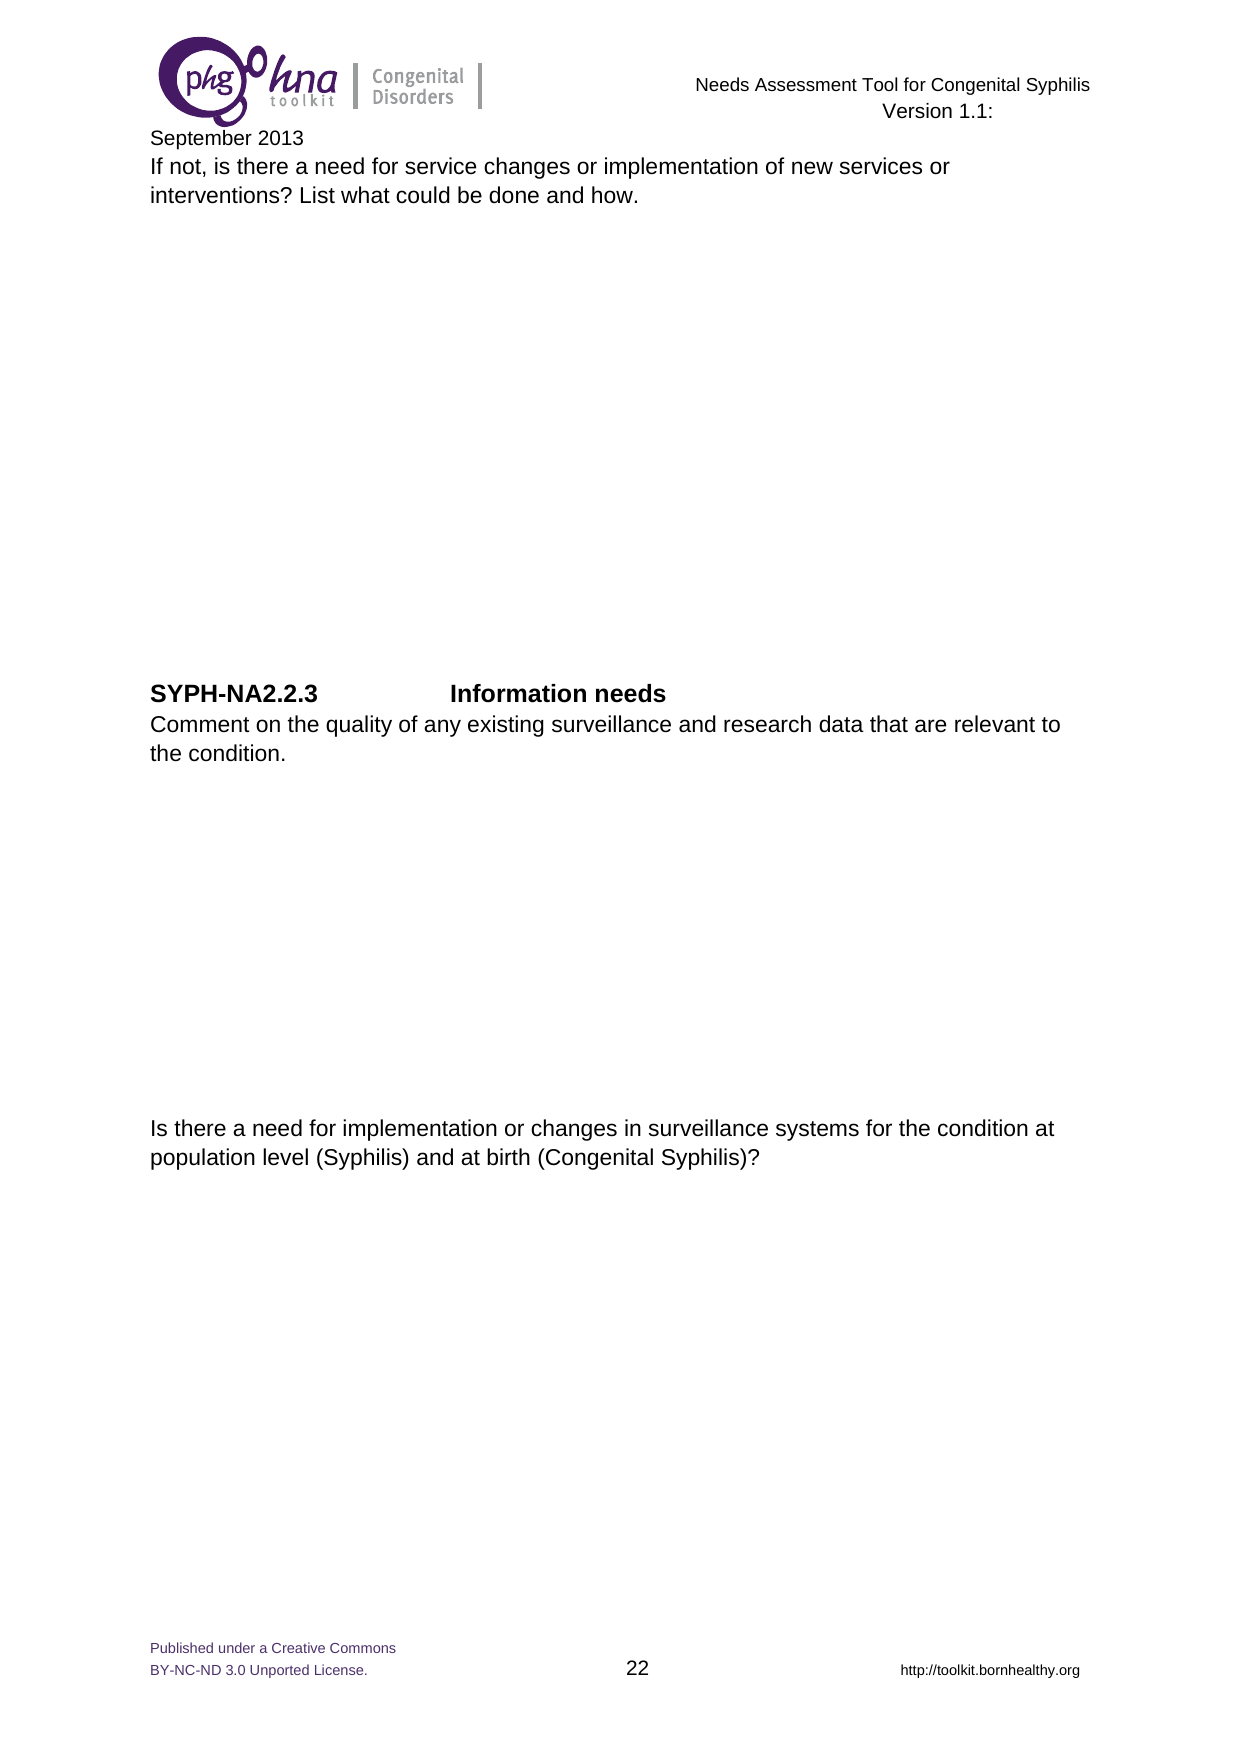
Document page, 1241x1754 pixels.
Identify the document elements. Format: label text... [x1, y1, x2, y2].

subtitle Comment on the quality of any existing surveillance and research data that are relevant to the condition. [150, 708, 1090, 766]
subtitle Is there a need for implementation or changes in surveillance systems for the condition at population level (Syphilis) and at birth (Congenital Syphilis)? [150, 1112, 1090, 1170]
subtitle If not, is there a need for service changes or implementation of new services or interventions? List what could be done and how. [150, 150, 1090, 208]
subtitle SYPH-NA2.2.3 Information needs [150, 679, 1090, 708]
